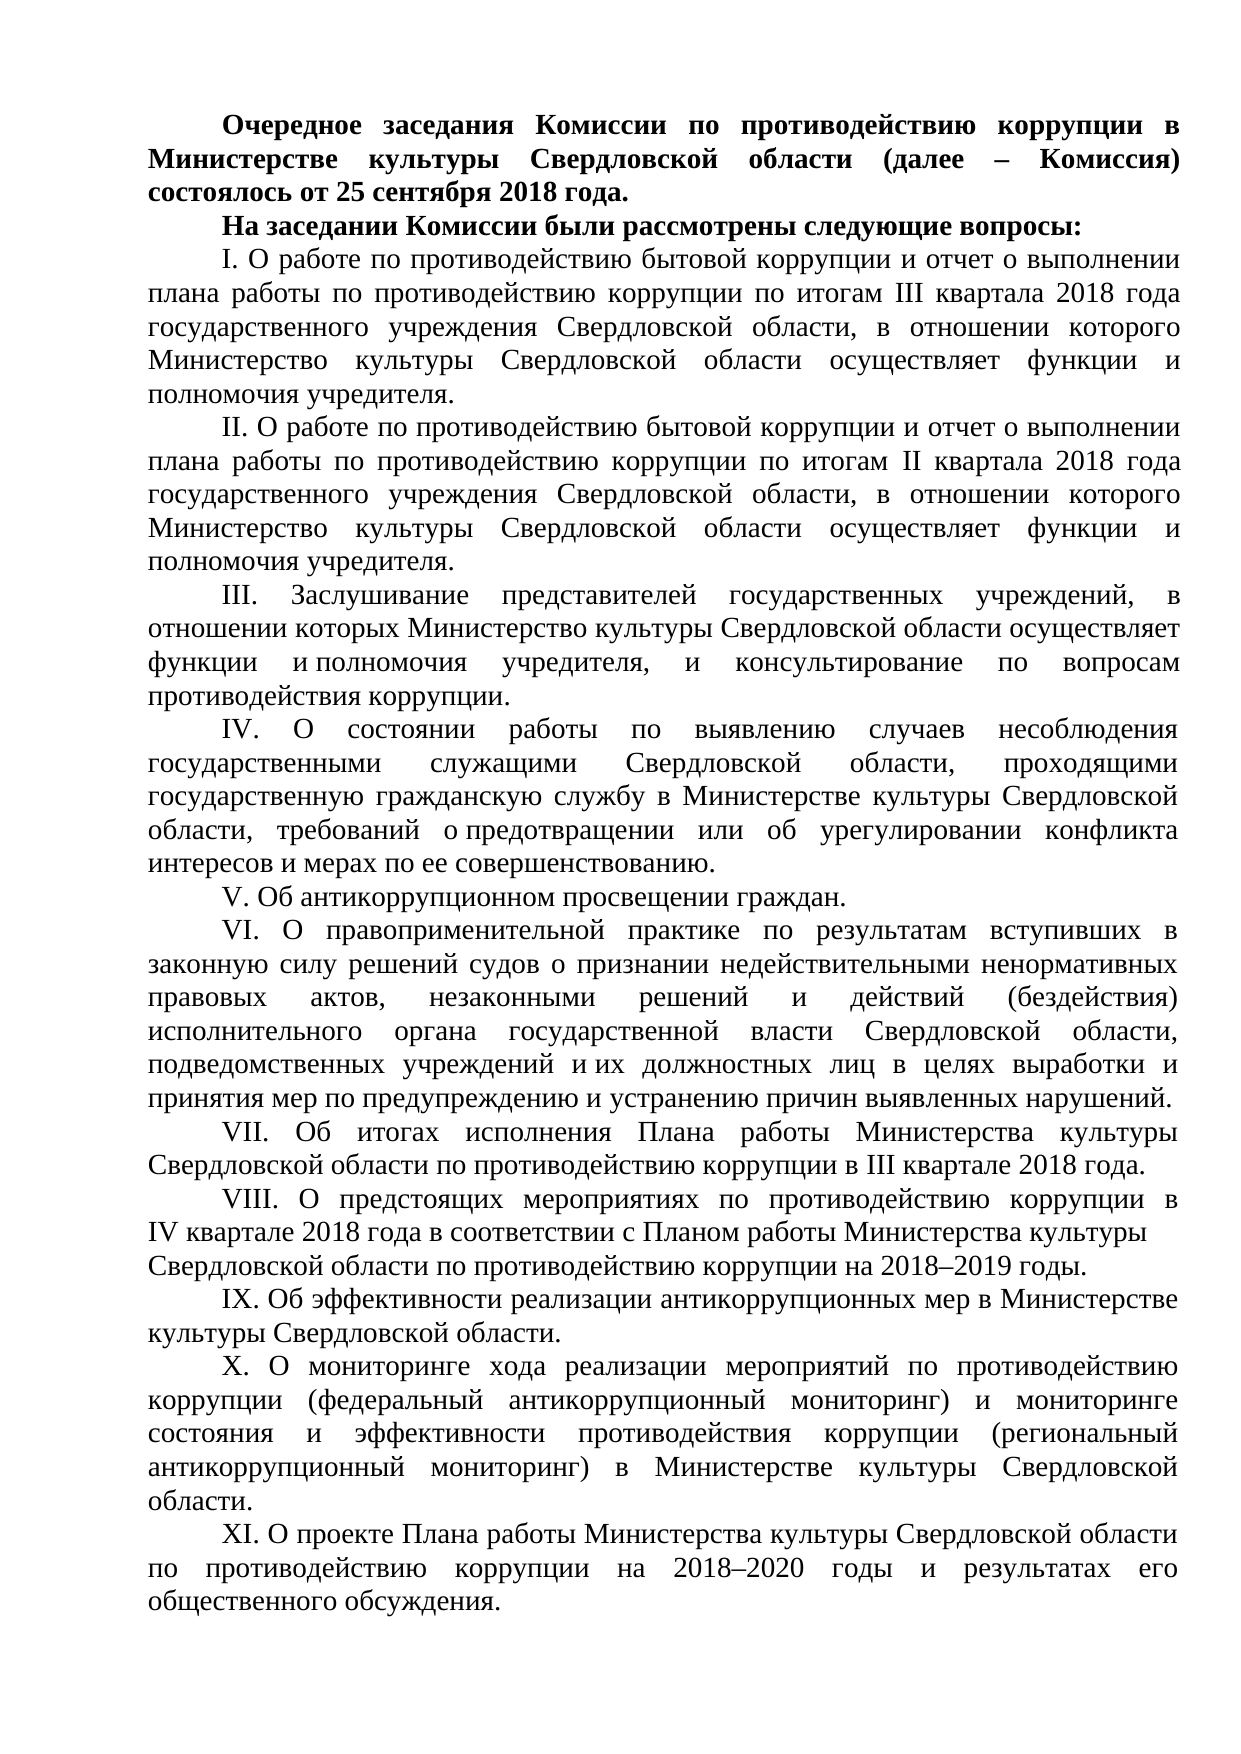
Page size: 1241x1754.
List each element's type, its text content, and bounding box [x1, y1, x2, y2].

text III. Заслушивание представителей государственных учреждений, в отношении которых Министерство культуры Свердловской области осуществляет функции и полномочия учредителя, и консультирование по вопросам противодействия коррупции. [148, 577, 1181, 711]
text На заседании Комиссии были рассмотрены следующие вопросы: [148, 208, 1181, 242]
text X. О мониторинге хода реализации мероприятий по противодействию коррупции (федеральный антикоррупционный мониторинг) и мониторинге состояния и эффективности противодействия коррупции (региональный антикоррупционный мониторинг) в Министерстве культуры Свердловской области. [148, 1348, 1179, 1516]
text Очередное заседания Комиссии по противодействию коррупции в Министерстве культуры Свердловской области (далее – Комиссия) состоялось от 25 сентября 2018 года. [148, 107, 1181, 208]
text I. О работе по противодействию бытовой коррупции и отчет о выполнении плана работы по противодействию коррупции по итогам III квартала 2018 года государственного учреждения Свердловской области, в отношении которого Министерство культуры Свердловской области осуществляет функции и полномочия учредителя. [148, 242, 1181, 409]
text VIII. О предстоящих мероприятиях по противодействию коррупции в IV квартале 2018 года в соответствии с Планом работы Министерства культуры [148, 1181, 1179, 1248]
text IX. Об эффективности реализации антикоррупционных мер в Министерстве культуры Свердловской области. [148, 1281, 1179, 1348]
text Свердловской области по противодействию коррупции на 2018–2019 годы. [148, 1248, 1179, 1281]
text V. Об антикоррупционном просвещении граждан. [148, 879, 1179, 912]
text VI. О правоприменительной практике по результатам вступивших в законную силу решений судов о признании недействительными ненормативных правовых актов, незаконными решений и действий (бездействия) исполнительного органа государственной власти Свердловской области, подведомственных учреждений и их должностных лиц в целях выработки и принятия мер по предупреждению и устранению причин выявленных нарушений. [148, 912, 1179, 1114]
text VII. Об итогах исполнения Плана работы Министерства культуры Свердловской области по противодействию коррупции в III квартале 2018 года. [148, 1114, 1179, 1181]
text II. О работе по противодействию бытовой коррупции и отчет о выполнении плана работы по противодействию коррупции по итогам II квартала 2018 года государственного учреждения Свердловской области, в отношении которого Министерство культуры Свердловской области осуществляет функции и полномочия учредителя. [148, 409, 1181, 577]
text XI. О проекте Плана работы Министерства культуры Свердловской области по противодействию коррупции на 2018–2020 годы и результатах его общественного обсуждения. [148, 1516, 1179, 1617]
text IV. О состоянии работы по выявлению случаев несоблюдения государственными служащими Свердловской области, проходящими государственную гражданскую службу в Министерстве культуры Свердловской области, требований о предотвращении или об урегулировании конфликта интересов и мерах по ее совершенствованию. [148, 711, 1179, 879]
